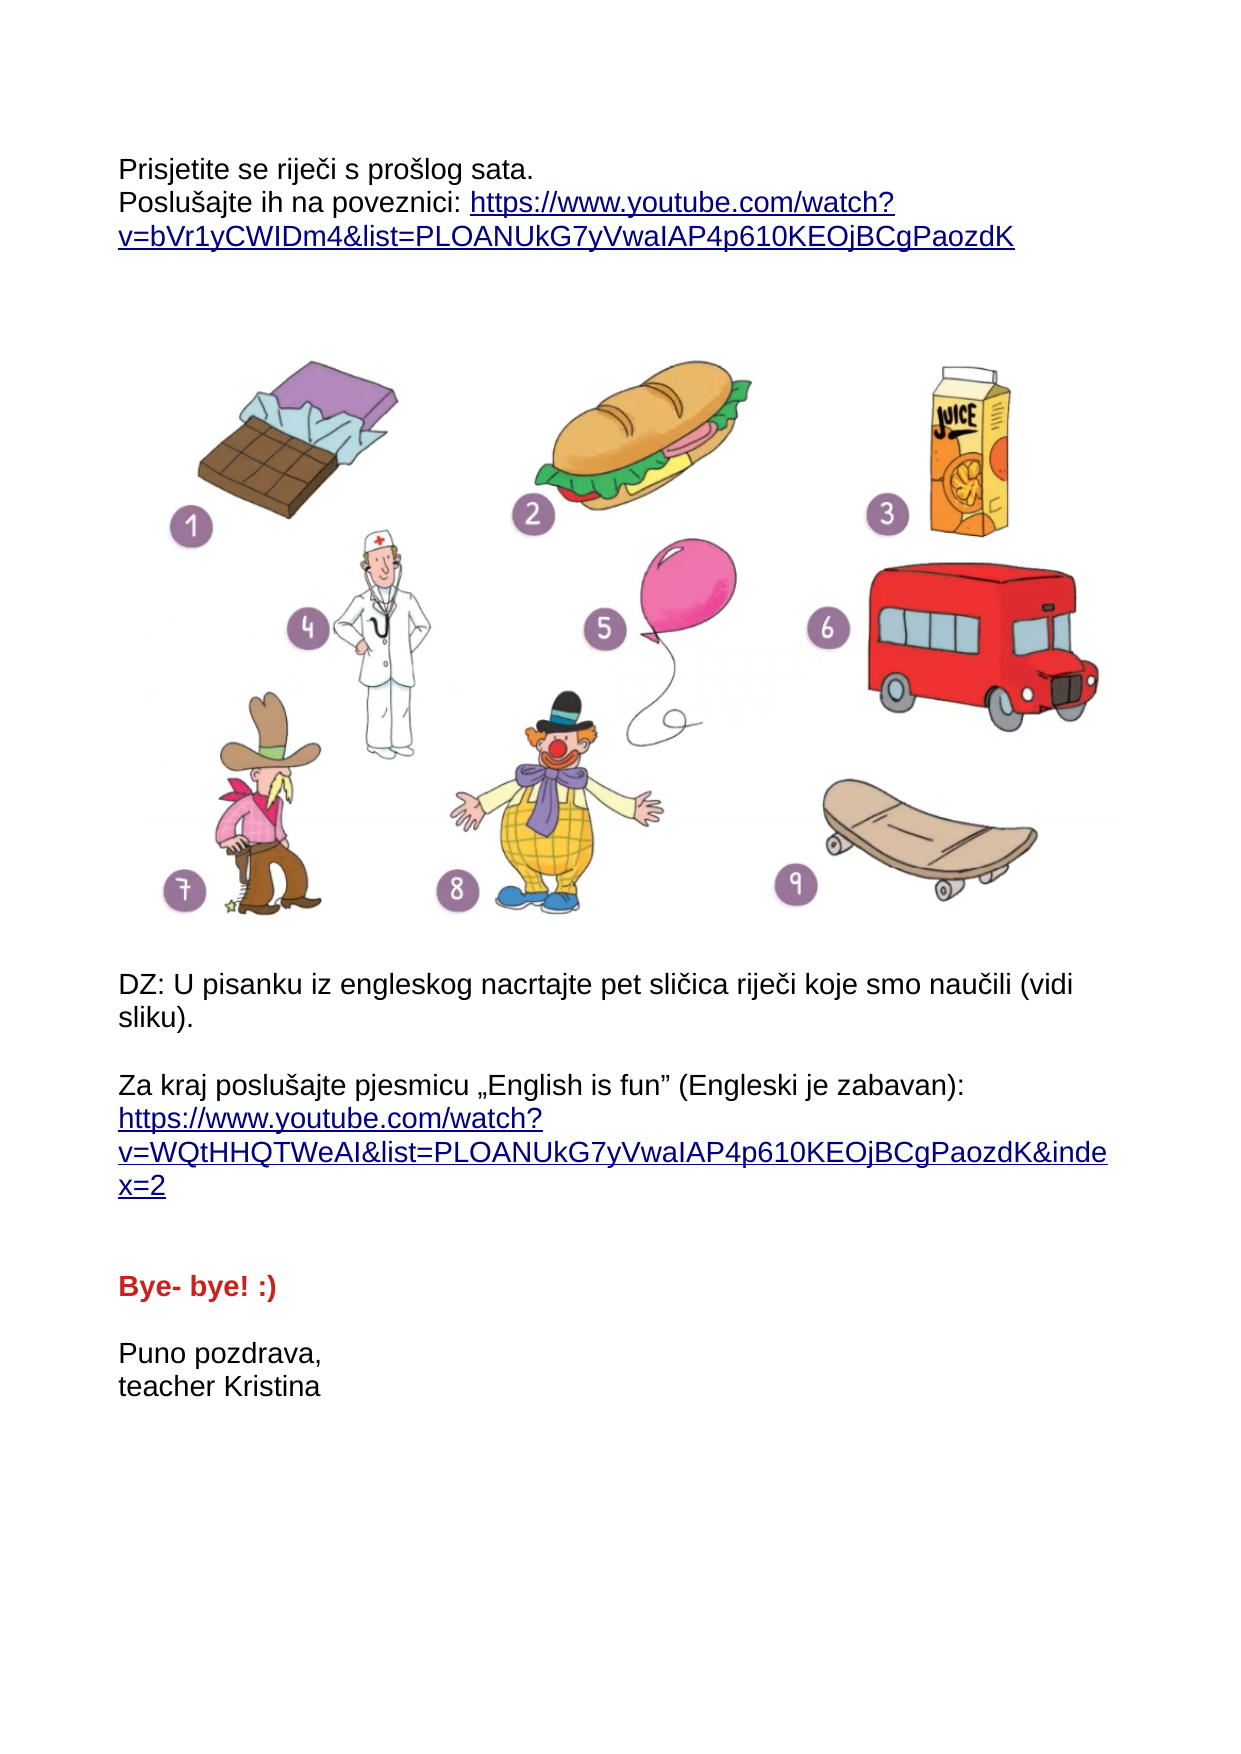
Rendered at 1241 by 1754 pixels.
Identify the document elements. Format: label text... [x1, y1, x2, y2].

text teacher Kristina [118, 1369, 1122, 1403]
text Poslušajte ih na poveznici: https://www.youtube.com/watch?v=bVr1yCWIDm4&list=PLOANUkG7yVwaIAP4p610KEOjBCgPaozdK [118, 185, 1122, 252]
text Za kraj poslušajte pjesmicu „English is fun” (Engleski je zabavan): [118, 1067, 1122, 1101]
text Bye- bye! :) [118, 1269, 1122, 1302]
text DZ: U pisanku iz engleskog nacrtajte pet sličica riječi koje smo naučili (vidi sliku). [118, 967, 1122, 1034]
text https://www.youtube.com/watch?v=WQtHHQTWeAI&list=PLOANUkG7yVwaIAP4p610KEOjBCgPaozdK&index=2 [118, 1101, 1122, 1202]
picture [118, 319, 1123, 934]
text Puno pozdrava, [118, 1336, 1122, 1369]
text Prisjetite se riječi s prošlog sata. [118, 152, 1122, 185]
